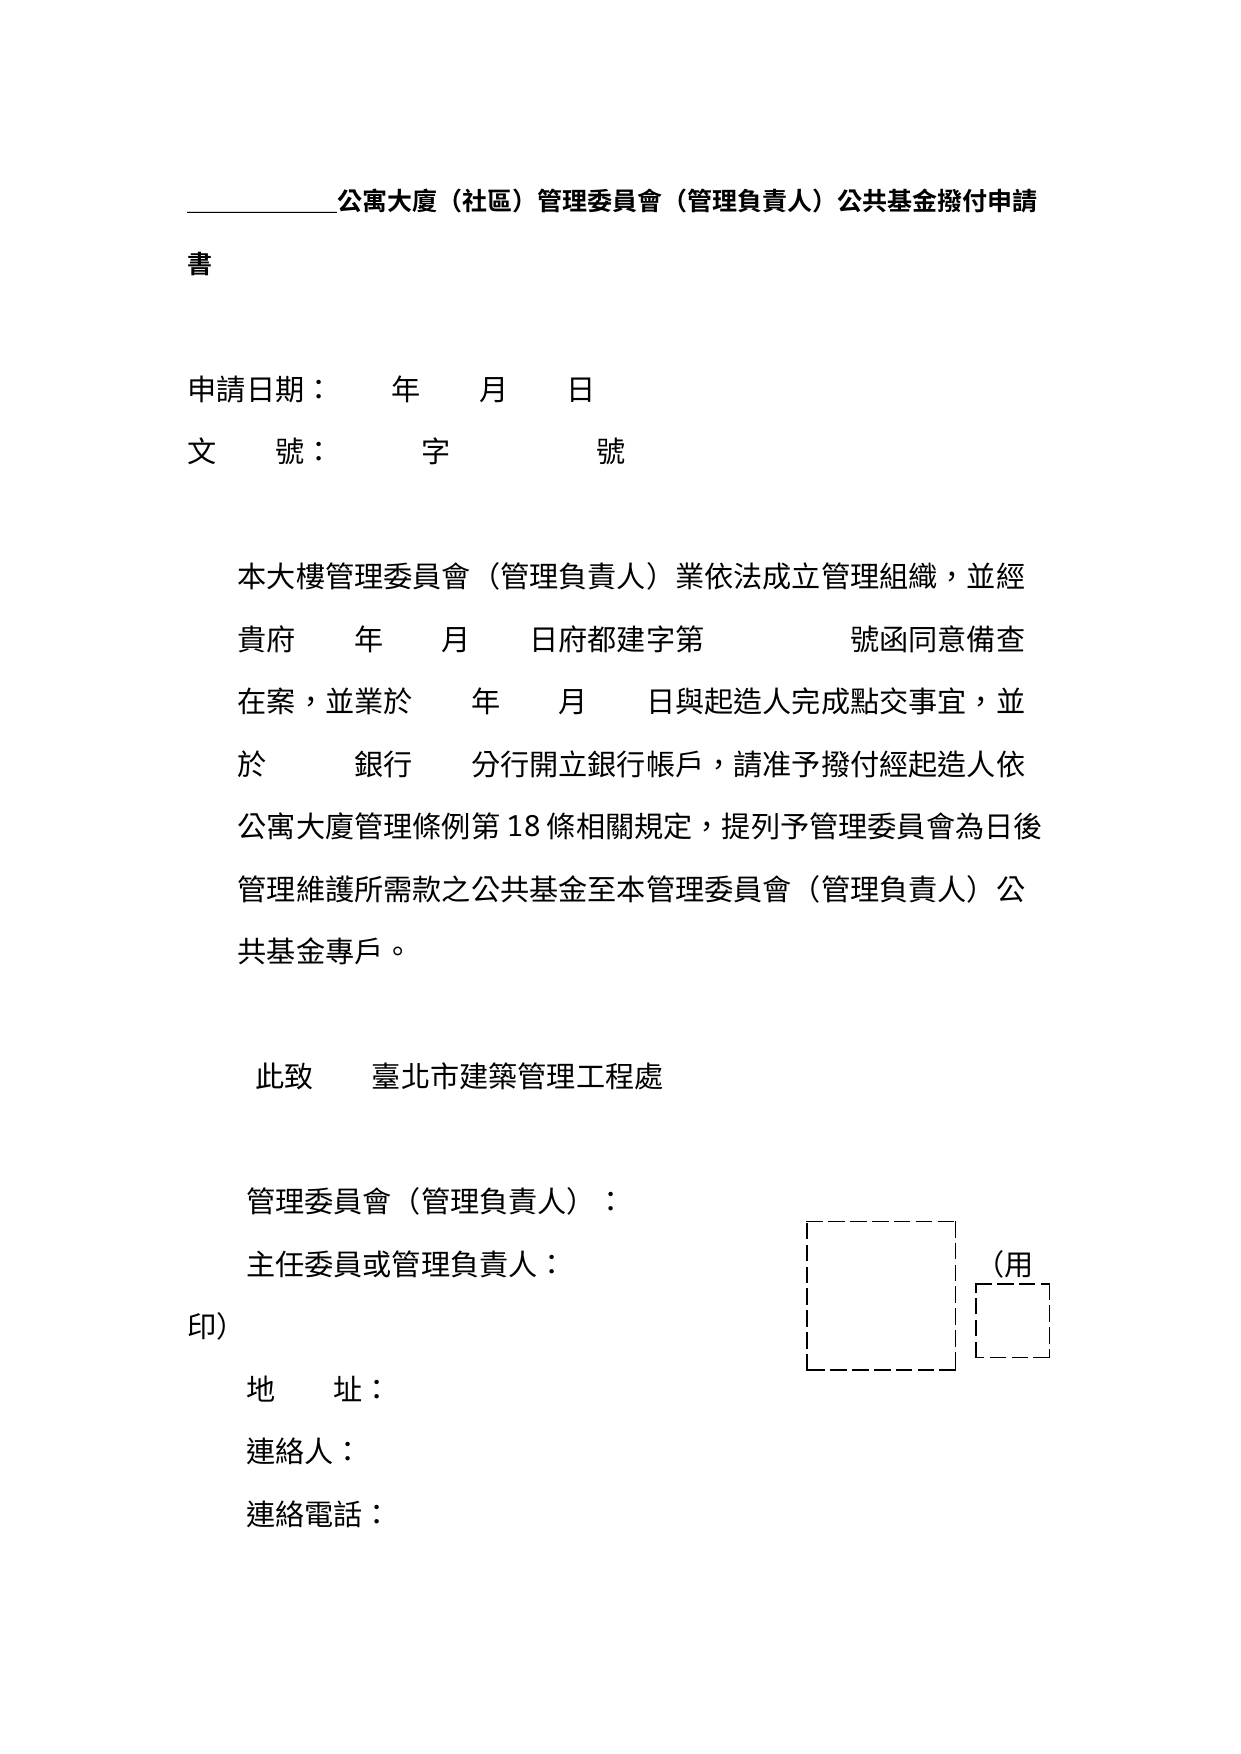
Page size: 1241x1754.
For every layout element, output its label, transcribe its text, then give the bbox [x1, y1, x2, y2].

text 連絡電話： [187, 1471, 1053, 1533]
text 此致 臺北市建築管理工程處 [237, 1033, 1053, 1096]
text 申請日期： 年 月 日 [187, 346, 1053, 408]
text 主任委員或管理負責人： （用印） [956, 1221, 1053, 1358]
text 文 號： 字 號 [187, 408, 1053, 471]
text 本大樓管理委員會（管理負責人）業依法成立管理組織，並經貴府 年 月 日府都建字第 號函同意備查在案，並業於 年 月 日與起造人完成點交事宜，並於 銀行 分行開立銀行帳戶，請准予撥付經起造人依公寓大廈管理條例第18條相關規定，提列予管理委員會為日後管理維護所需款之公共基金至本管理委員會（管理負責人）公共基金專戶。 [237, 533, 1053, 971]
text 地 址： [187, 1346, 1053, 1408]
text 管理委員會（管理負責人）： [187, 1158, 1053, 1371]
text 連絡人： [187, 1408, 1053, 1471]
text 主任委員或管理負責人： （用印） [187, 1221, 806, 1346]
text ＿＿＿＿＿＿公寓大廈（社區）管理委員會（管理負責人）公共基金撥付申請書 [187, 158, 1053, 283]
